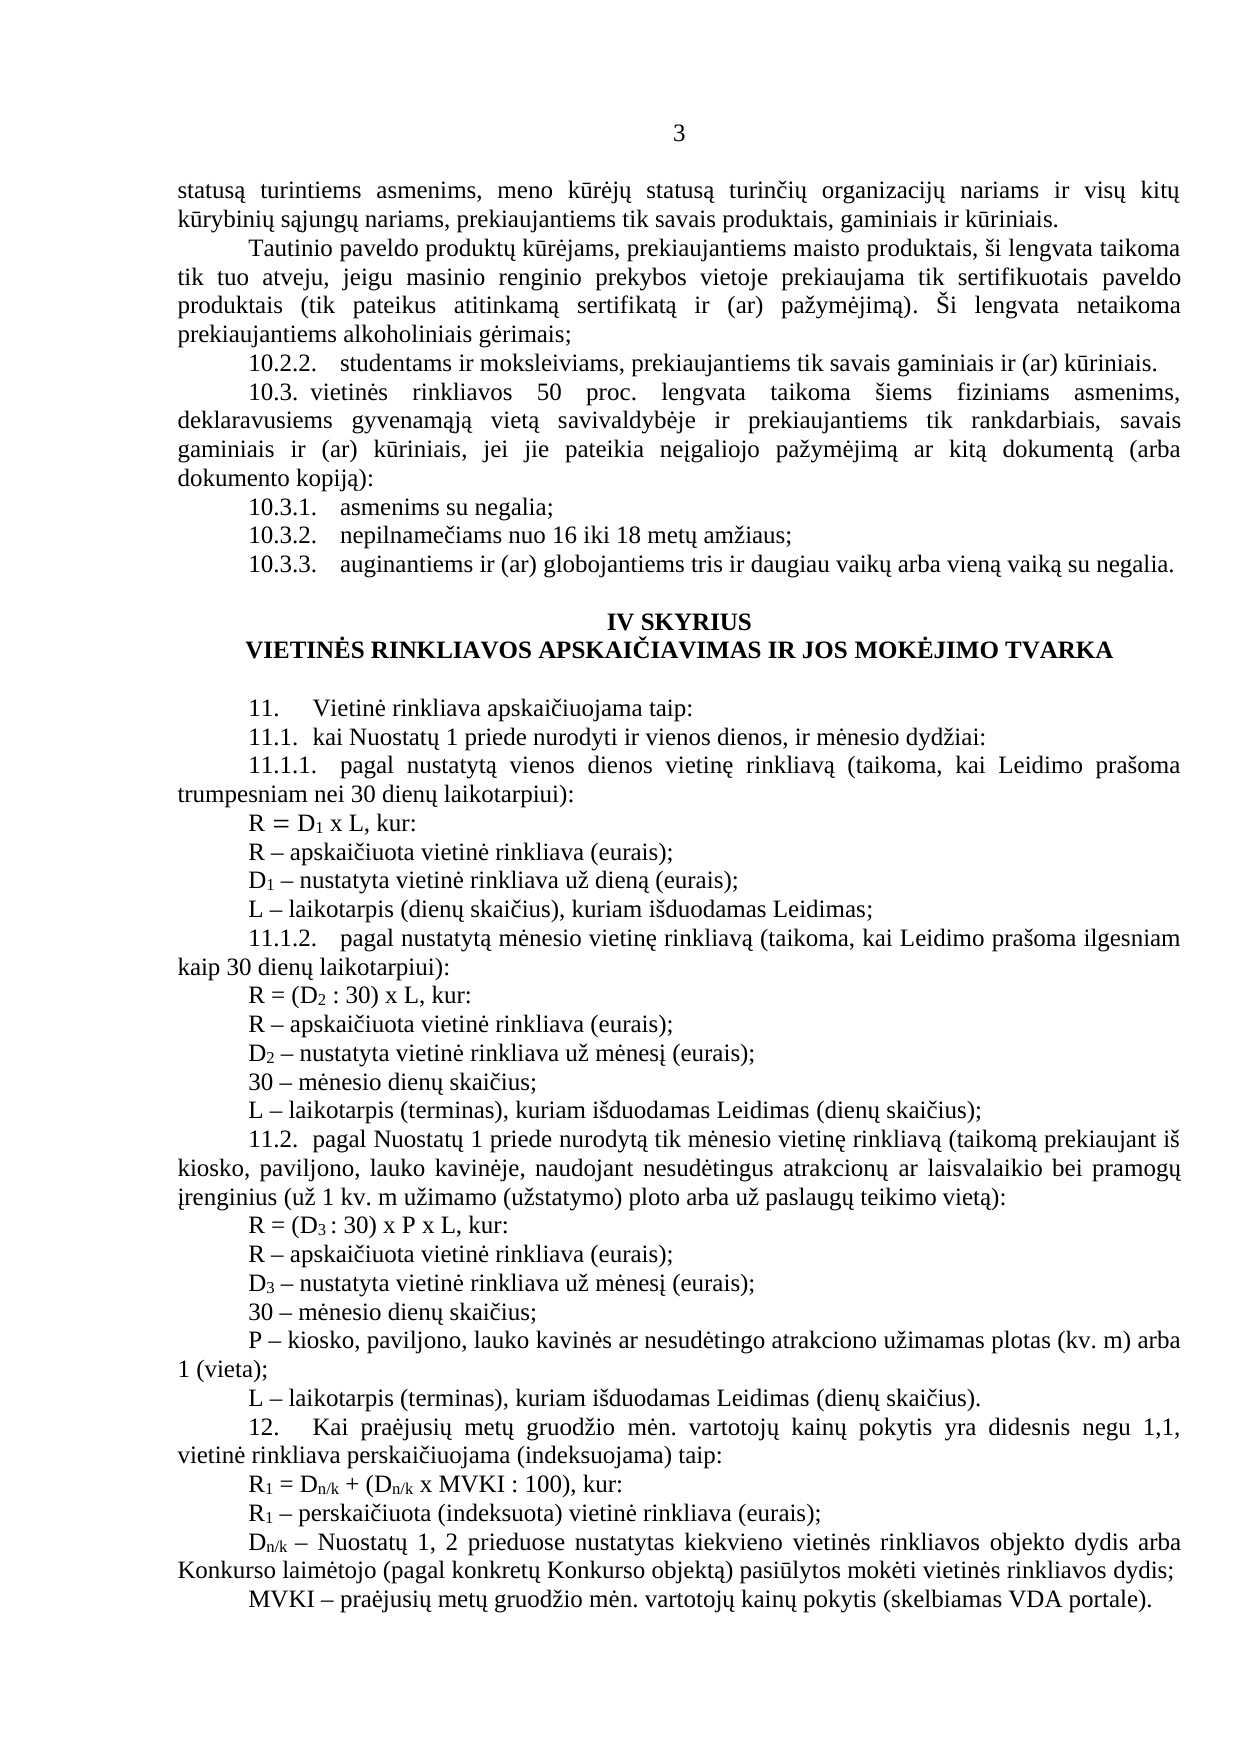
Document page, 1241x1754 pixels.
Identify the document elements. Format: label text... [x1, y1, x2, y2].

text D2 – nustatyta vietinė rinkliava už mėnesį (eurais); [177, 1038, 1181, 1067]
text Tautinio paveldo produktų kūrėjams, prekiaujantiems maisto produktais, ši lengvata taikoma tik tuo atveju, jeigu masinio renginio prekybos vietoje prekiaujama tik sertifikuotais paveldo produktais (tik pateikus atitinkamą sertifikatą ir (ar) pažymėjimą). Ši lengvata netaikoma prekiaujantiems alkoholiniais gėrimais; [177, 233, 1181, 348]
text 11.1.2. pagal nustatytą mėnesio vietinę rinkliavą (taikoma, kai Leidimo prašoma ilgesniam kaip 30 dienų laikotarpiui): [177, 923, 1181, 981]
text 11. Vietinė rinkliava apskaičiuojama taip: [177, 693, 1181, 722]
text R – apskaičiuota vietinė rinkliava (eurais); [177, 1009, 1181, 1038]
text 30 – mėnesio dienų skaičius; [177, 1297, 1181, 1326]
text MVKI – praėjusių metų gruodžio mėn. vartotojų kainų pokytis (skelbiamas VDA portale). [177, 1584, 1181, 1613]
text 10.3.2. nepilnamečiams nuo 16 iki 18 metų amžiaus; [177, 521, 1181, 549]
text D1 – nustatyta vietinė rinkliava už dieną (eurais); [177, 866, 1181, 894]
text R – apskaičiuota vietinė rinkliava (eurais); [177, 1239, 1181, 1268]
text R – apskaičiuota vietinė rinkliava (eurais); [177, 837, 1181, 866]
text R1 – perskaičiuota (indeksuota) vietinė rinkliava (eurais); [177, 1498, 1181, 1527]
text P – kiosko, paviljono, lauko kavinės ar nesudėtingo atrakciono užimamas plotas (kv. m) arba 1 (vieta); [177, 1326, 1181, 1383]
text R  D1 x L, kur: [177, 808, 1181, 837]
text 10.2.2. studentams ir moksleiviams, prekiaujantiems tik savais gaminiais ir (ar) kūriniais. [177, 348, 1181, 377]
text L – laikotarpis (dienų skaičius), kuriam išduodamas Leidimas; [177, 894, 1181, 923]
text 11.1. kai Nuostatų 1 priede nurodyti ir vienos dienos, ir mėnesio dydžiai: [177, 722, 1181, 751]
text 10.3.1. asmenims su negalia; [177, 492, 1181, 521]
text statusą turintiems asmenims, meno kūrėjų statusą turinčių organizacijų nariams ir visų kitų kūrybinių sąjungų nariams, prekiaujantiems tik savais produktais, gaminiais ir kūriniais. [177, 176, 1181, 233]
text 12. Kai praėjusių metų gruodžio mėn. vartotojų kainų pokytis yra didesnis negu 1,1, vietinė rinkliava perskaičiuojama (indeksuojama) taip: [177, 1412, 1181, 1469]
text 30 – mėnesio dienų skaičius; [177, 1067, 1181, 1096]
text 10.3. vietinės rinkliavos 50 proc. lengvata taikoma šiems fiziniams asmenims, deklaravusiems gyvenamąją vietą savivaldybėje ir prekiaujantiems tik rankdarbiais, savais gaminiais ir (ar) kūriniais, jei jie pateikia neįgaliojo pažymėjimą ar kitą dokumentą (arba dokumento kopiją): [177, 377, 1181, 492]
text 10.3.3. auginantiems ir (ar) globojantiems tris ir daugiau vaikų arba vieną vaiką su negalia. [177, 549, 1181, 578]
text R1 = Dn/k + (Dn/k x MVKI : 100), kur: [177, 1469, 1181, 1498]
text VIETINĖS RINKLIAVOS APSKAIČIAVIMAS IR JOS MOKĖJIMO TVARKA [177, 636, 1181, 664]
text IV SKYRIUS [177, 607, 1181, 636]
text Dn/k – Nuostatų 1, 2 prieduose nustatytas kiekvieno vietinės rinkliavos objekto dydis arba Konkurso laimėtojo (pagal konkretų Konkurso objektą) pasiūlytos mokėti vietinės rinkliavos dydis; [177, 1527, 1181, 1584]
text R = (D3 : 30) x P x L, kur: [177, 1211, 1181, 1239]
text 11.1.1. pagal nustatytą vienos dienos vietinę rinkliavą (taikoma, kai Leidimo prašoma trumpesniam nei 30 dienų laikotarpiui): [177, 751, 1181, 808]
text L – laikotarpis (terminas), kuriam išduodamas Leidimas (dienų skaičius). [177, 1383, 1181, 1412]
text 11.2. pagal Nuostatų 1 priede nurodytą tik mėnesio vietinę rinkliavą (taikomą prekiaujant iš kiosko, paviljono, lauko kavinėje, naudojant nesudėtingus atrakcionų ar laisvalaikio bei pramogų įrenginius (už 1 kv. m užimamo (užstatymo) ploto arba už paslaugų teikimo vietą): [177, 1124, 1181, 1211]
text D3 – nustatyta vietinė rinkliava už mėnesį (eurais); [177, 1268, 1181, 1297]
text L – laikotarpis (terminas), kuriam išduodamas Leidimas (dienų skaičius); [177, 1096, 1181, 1124]
text R = (D2 : 30) x L, kur: [177, 981, 1181, 1009]
